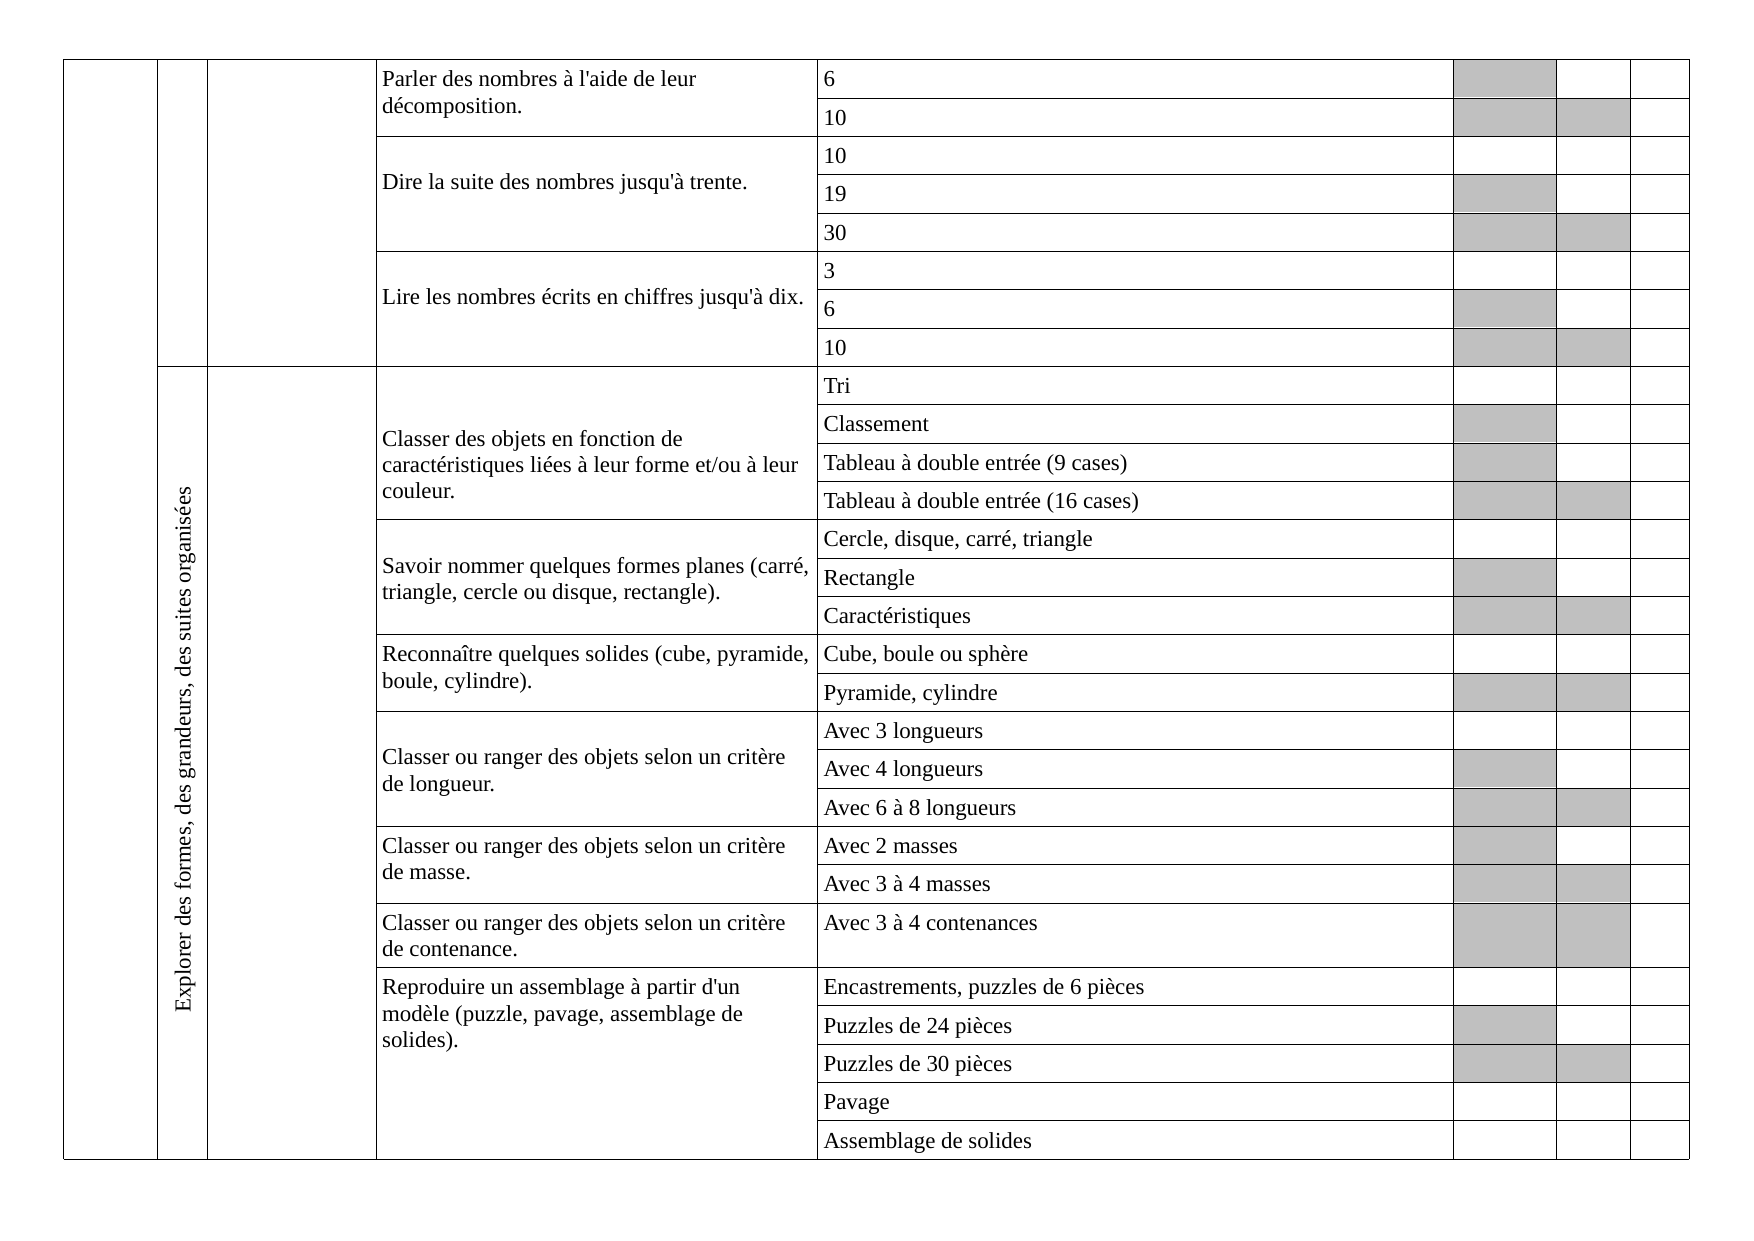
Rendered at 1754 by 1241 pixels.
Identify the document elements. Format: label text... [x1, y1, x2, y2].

table_cell Tri [818, 367, 1453, 404]
table_cell [1454, 789, 1556, 826]
table_cell 3 [818, 252, 1453, 289]
table_cell Classer des objets en fonction de caractéristiques liées à leur forme et/ou à leur couleur. [377, 367, 817, 519]
table_cell [1454, 329, 1556, 366]
table_cell Rectangle [818, 559, 1453, 596]
table_cell [1557, 1121, 1630, 1159]
table_cell [1454, 214, 1556, 251]
table_cell [158, 60, 207, 366]
table_cell Assemblage de solides [818, 1121, 1453, 1159]
table_cell [1454, 99, 1556, 136]
table_cell [208, 60, 376, 366]
table_cell Lire les nombres écrits en chiffres jusqu'à dix. [377, 252, 817, 366]
table_cell [1631, 597, 1689, 634]
table_cell [1557, 789, 1630, 826]
table_cell [1454, 1006, 1556, 1044]
table_cell Explorer des formes, des grandeurs, des suites organisées [158, 367, 207, 1159]
table_cell Puzzles de 24 pièces [818, 1006, 1453, 1044]
table_cell [1454, 137, 1556, 174]
table_cell Classer ou ranger des objets selon un critère de contenance. [377, 904, 817, 967]
table_cell [1631, 712, 1689, 749]
table_cell Avec 3 longueurs [818, 712, 1453, 749]
table_cell 10 [818, 137, 1453, 174]
table_cell [1454, 1045, 1556, 1082]
table_cell [1631, 968, 1689, 1005]
table_cell [1454, 290, 1556, 327]
table_cell [1454, 968, 1556, 1005]
table_cell [1454, 1121, 1556, 1159]
table_cell Avec 6 à 8 longueurs [818, 789, 1453, 826]
table_cell [1631, 482, 1689, 519]
table_cell [1631, 99, 1689, 136]
table_cell [1454, 827, 1556, 864]
table_cell [1557, 520, 1630, 557]
table_cell Avec 2 masses [818, 827, 1453, 864]
table_cell [1631, 175, 1689, 212]
table_cell [1631, 789, 1689, 826]
table_cell [1557, 968, 1630, 1005]
table_cell [1557, 1083, 1630, 1120]
table_cell [1557, 214, 1630, 251]
table_cell [1454, 60, 1556, 97]
table_cell Savoir nommer quelques formes planes (carré, triangle, cercle ou disque, rectangle). [377, 520, 817, 634]
table_cell [1631, 405, 1689, 442]
table_cell [1631, 137, 1689, 174]
table_cell [1557, 482, 1630, 519]
table_cell [1631, 252, 1689, 289]
table_cell [1557, 99, 1630, 136]
table_cell [1557, 559, 1630, 596]
table_cell [1557, 367, 1630, 404]
table_cell 6 [818, 60, 1453, 97]
table_cell [1631, 1083, 1689, 1120]
table_cell Classer ou ranger des objets selon un critère de longueur. [377, 712, 817, 826]
table_cell [1454, 252, 1556, 289]
table_cell [1631, 750, 1689, 787]
table_cell [1631, 1121, 1689, 1159]
table_cell [1631, 214, 1689, 251]
table_cell [1557, 827, 1630, 864]
table_cell [1631, 559, 1689, 596]
table_cell [1454, 597, 1556, 634]
table_cell [1557, 405, 1630, 442]
table_cell [1631, 904, 1689, 967]
table_cell 30 [818, 214, 1453, 251]
table_cell Classement [818, 405, 1453, 442]
table_cell [1557, 290, 1630, 327]
table_cell [1454, 559, 1556, 596]
table_cell [1557, 865, 1630, 902]
table_cell Classer ou ranger des objets selon un critère de masse. [377, 827, 817, 902]
table_cell [1454, 520, 1556, 557]
table_cell [1631, 827, 1689, 864]
table_cell [1454, 635, 1556, 672]
table_cell [1557, 635, 1630, 672]
table_cell Puzzles de 30 pièces [818, 1045, 1453, 1082]
table_cell Avec 3 à 4 contenances [818, 904, 1453, 967]
table_cell [1557, 1045, 1630, 1082]
table_cell [1454, 367, 1556, 404]
table_cell [1557, 137, 1630, 174]
table_cell [1454, 674, 1556, 711]
table_cell [1631, 329, 1689, 366]
table_cell [1631, 865, 1689, 902]
table_cell [1454, 865, 1556, 902]
table_cell [208, 367, 376, 1159]
table_cell [1454, 1083, 1556, 1120]
table_cell Encastrements, puzzles de 6 pièces [818, 968, 1453, 1005]
table_cell [1557, 597, 1630, 634]
table_cell [1557, 329, 1630, 366]
table_cell Cube, boule ou sphère [818, 635, 1453, 672]
table_cell [1454, 712, 1556, 749]
table_cell [1454, 482, 1556, 519]
table_cell [1557, 1006, 1630, 1044]
table_cell Pyramide, cylindre [818, 674, 1453, 711]
table_cell [1557, 674, 1630, 711]
table_cell [1557, 175, 1630, 212]
table_cell [1631, 635, 1689, 672]
table_cell [1454, 750, 1556, 787]
table_cell Dire la suite des nombres jusqu'à trente. [377, 137, 817, 251]
table_cell [1454, 904, 1556, 967]
table_cell Cercle, disque, carré, triangle [818, 520, 1453, 557]
table_cell [1631, 367, 1689, 404]
table_cell [1557, 60, 1630, 97]
table_cell [1631, 674, 1689, 711]
table_cell Reproduire un assemblage à partir d'un modèle (puzzle, pavage, assemblage de solides). [377, 968, 817, 1159]
table_cell Avec 3 à 4 masses [818, 865, 1453, 902]
table_cell 10 [818, 329, 1453, 366]
table_cell [64, 60, 157, 1159]
table_cell [1631, 290, 1689, 327]
table_cell [1557, 750, 1630, 787]
table_cell 19 [818, 175, 1453, 212]
table_cell Tableau à double entrée (16 cases) [818, 482, 1453, 519]
table_cell 10 [818, 99, 1453, 136]
table_cell [1631, 520, 1689, 557]
table_cell [1454, 405, 1556, 442]
table_cell [1454, 175, 1556, 212]
table_cell [1557, 712, 1630, 749]
table_cell 6 [818, 290, 1453, 327]
table_cell Parler des nombres à l'aide de leur décomposition. [377, 60, 817, 136]
table_cell Pavage [818, 1083, 1453, 1120]
table_cell [1631, 1045, 1689, 1082]
table_cell [1631, 60, 1689, 97]
table_cell [1454, 444, 1556, 481]
table_cell [1557, 444, 1630, 481]
table_cell [1631, 1006, 1689, 1044]
table_cell [1557, 252, 1630, 289]
table_cell [1557, 904, 1630, 967]
table_cell Reconnaître quelques solides (cube, pyramide, boule, cylindre). [377, 635, 817, 711]
table_cell Tableau à double entrée (9 cases) [818, 444, 1453, 481]
table_cell Avec 4 longueurs [818, 750, 1453, 787]
table_cell Caractéristiques [818, 597, 1453, 634]
table_cell [1631, 444, 1689, 481]
